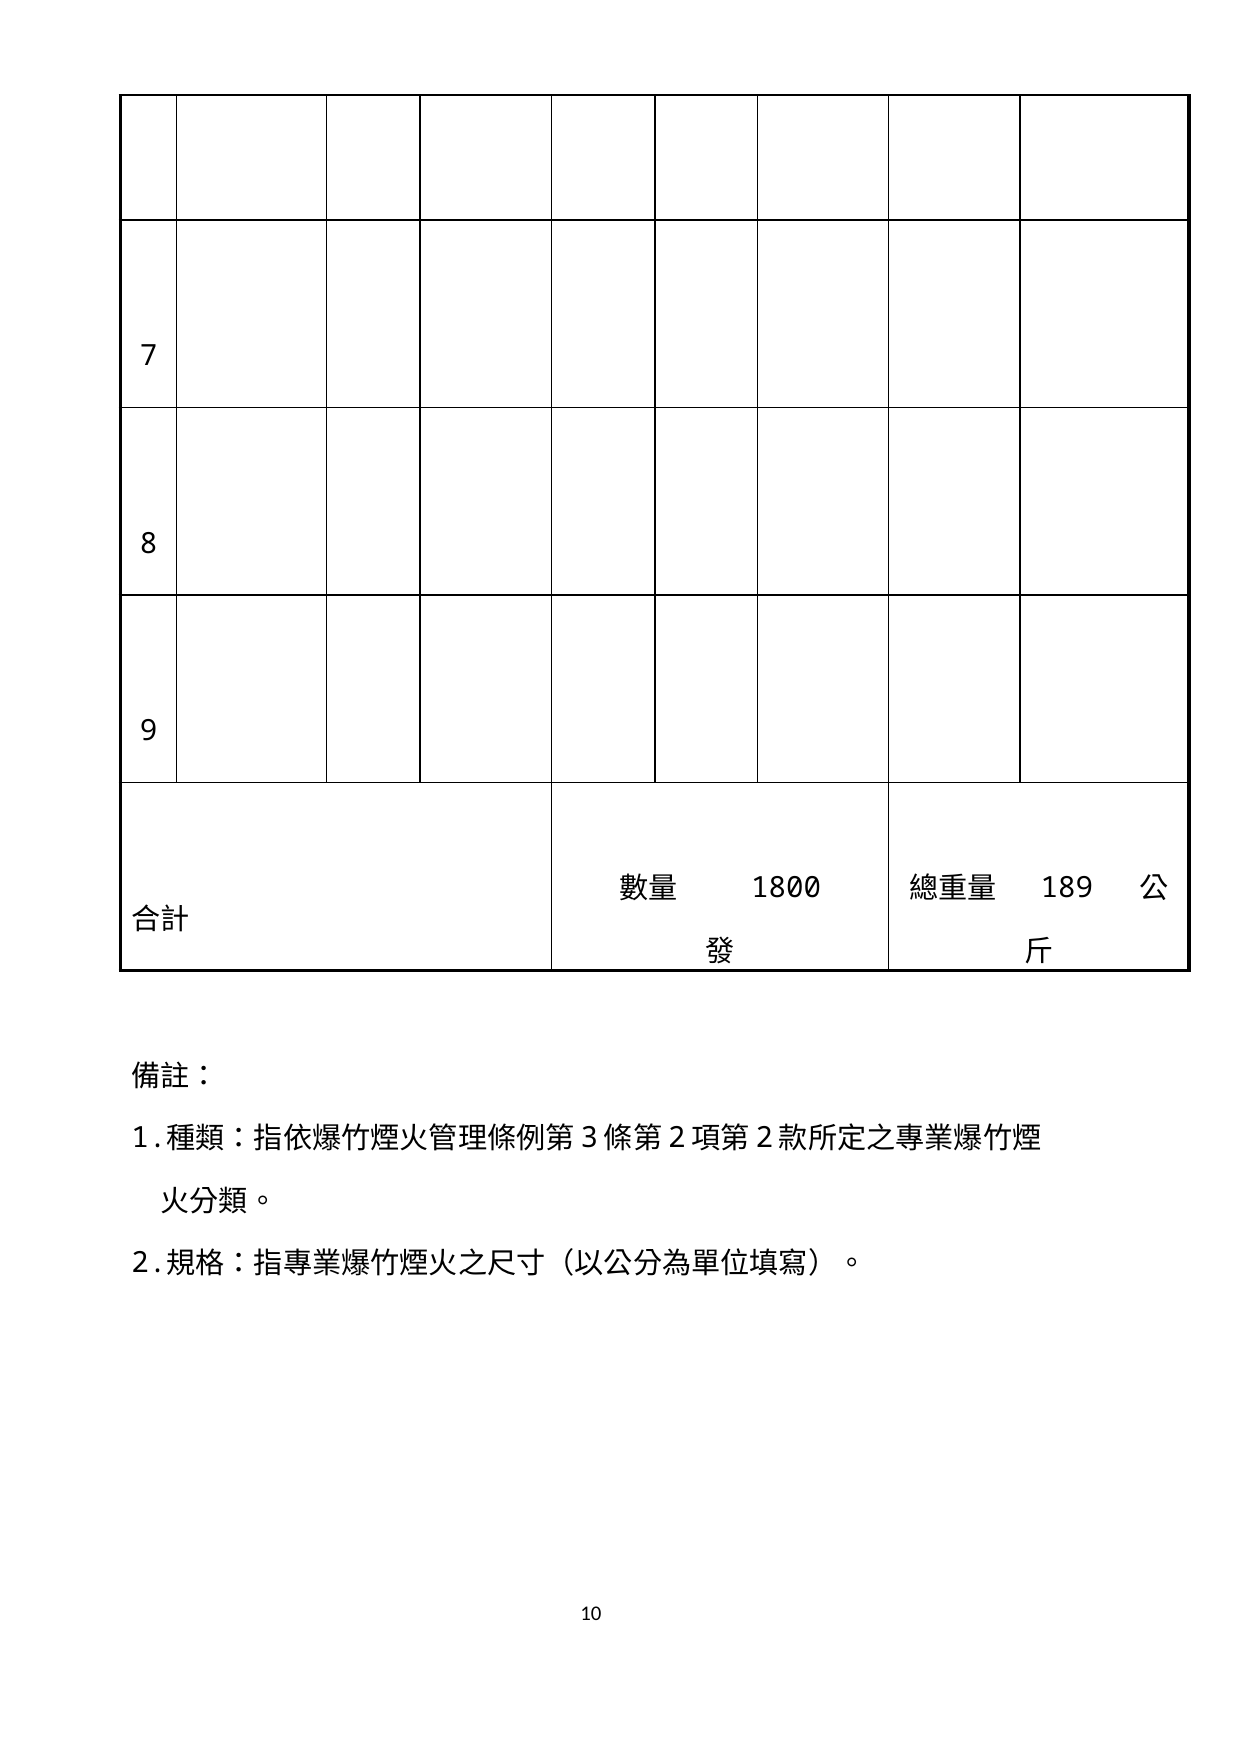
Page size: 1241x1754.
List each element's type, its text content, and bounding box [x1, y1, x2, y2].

table_cell [656, 596, 757, 782]
table_cell [552, 96, 654, 219]
table_cell [889, 408, 1019, 594]
table_cell 8 [122, 408, 176, 594]
table_cell [1021, 596, 1187, 782]
table_cell [1021, 221, 1187, 407]
table_cell [758, 596, 888, 782]
table_cell [177, 221, 326, 407]
table_cell [421, 96, 551, 219]
table_cell [177, 408, 326, 594]
table_cell [889, 596, 1019, 782]
table_cell [889, 96, 1019, 219]
text 2.規格：指專業爆竹煙火之尺寸（以公分為單位填寫）。 [131, 1219, 1050, 1282]
table_cell [177, 96, 326, 219]
table_cell [758, 408, 888, 594]
table_cell [552, 596, 654, 782]
table_cell 總重量 189 公斤 [889, 783, 1187, 969]
table_cell [122, 96, 176, 219]
table_cell 9 [122, 596, 176, 782]
table_cell [327, 596, 419, 782]
table_cell [421, 596, 551, 782]
table_cell [421, 408, 551, 594]
table_cell [1021, 96, 1187, 219]
table_cell [327, 221, 419, 407]
table_cell [656, 408, 757, 594]
table_cell [177, 596, 326, 782]
text 備註： [131, 1032, 1050, 1094]
table_cell [758, 221, 888, 407]
table_cell [758, 96, 888, 219]
text 1.種類：指依爆竹煙火管理條例第3條第2項第2款所定之專業爆竹煙火分類。 [131, 1094, 1050, 1219]
table_cell [327, 96, 419, 219]
table_cell [656, 221, 757, 407]
table_cell 合計 [122, 783, 551, 969]
table_cell [552, 408, 654, 594]
table_cell [889, 221, 1019, 407]
table_cell [327, 408, 419, 594]
table_cell [552, 221, 654, 407]
table_cell [421, 221, 551, 407]
table_cell 數量 1800 發 [552, 783, 888, 969]
table_cell [1021, 408, 1187, 594]
table_cell 7 [122, 221, 176, 407]
table_cell [656, 96, 757, 219]
